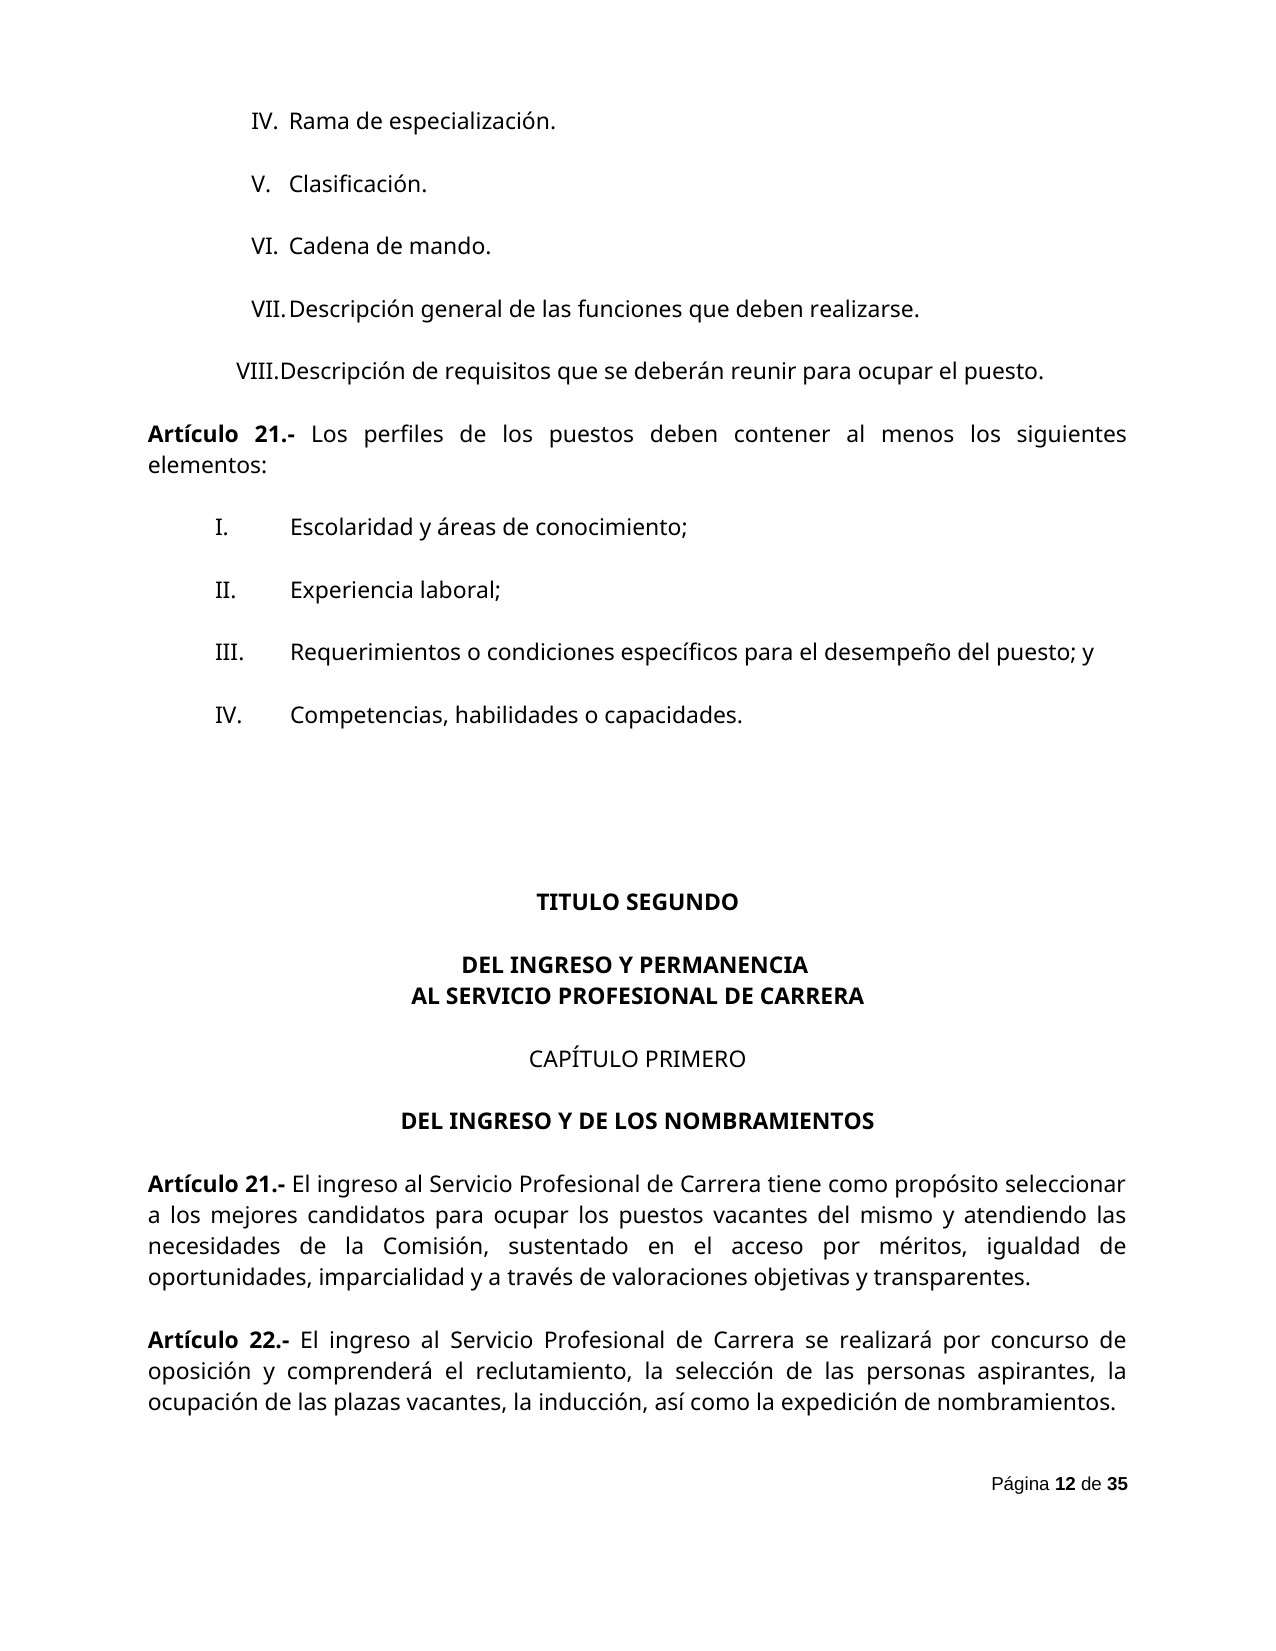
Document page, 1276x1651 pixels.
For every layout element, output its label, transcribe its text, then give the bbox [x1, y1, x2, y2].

list Experiencia laboral; [215, 574, 1127, 605]
text DEL INGRESO Y PERMANENCIA [148, 949, 1127, 980]
text Artículo 21.- El ingreso al Servicio Profesional de Carrera tiene como propósito seleccionar a los mejores candidatos para ocupar los puestos vacantes del mismo y atendiendo las necesidades de la Comisión, sustentado en el acceso por méritos, igualdad de oportunidades, imparcialidad y a través de valoraciones objetivas y transparentes. [148, 1168, 1127, 1293]
list Descripción general de las funciones que deben realizarse. [251, 293, 1127, 324]
text AL SERVICIO PROFESIONAL DE CARRERA [148, 980, 1127, 1011]
text Artículo 22.- El ingreso al Servicio Profesional de Carrera se realizará por concurso de oposición y comprenderá el reclutamiento, la selección de las personas aspirantes, la ocupación de las plazas vacantes, la inducción, así como la expedición de nombramientos. [148, 1324, 1127, 1418]
list Escolaridad y áreas de conocimiento; [215, 511, 1127, 543]
list Clasificación. [251, 168, 1127, 199]
text Artículo 21.- Los perfiles de los puestos deben contener al menos los siguientes elementos: [148, 418, 1127, 480]
text TITULO SEGUNDO [148, 886, 1127, 918]
list Rama de especialización. [251, 105, 1127, 136]
list Competencias, habilidades o capacidades. [215, 699, 1127, 730]
list Cadena de mando. [251, 230, 1127, 261]
text CAPÍTULO PRIMERO [148, 1043, 1127, 1074]
list Descripción de requisitos que se deberán reunir para ocupar el puesto. [236, 355, 1127, 386]
list Requerimientos o condiciones específicos para el desempeño del puesto; y [215, 636, 1127, 668]
text DEL INGRESO Y DE LOS NOMBRAMIENTOS [148, 1105, 1127, 1136]
